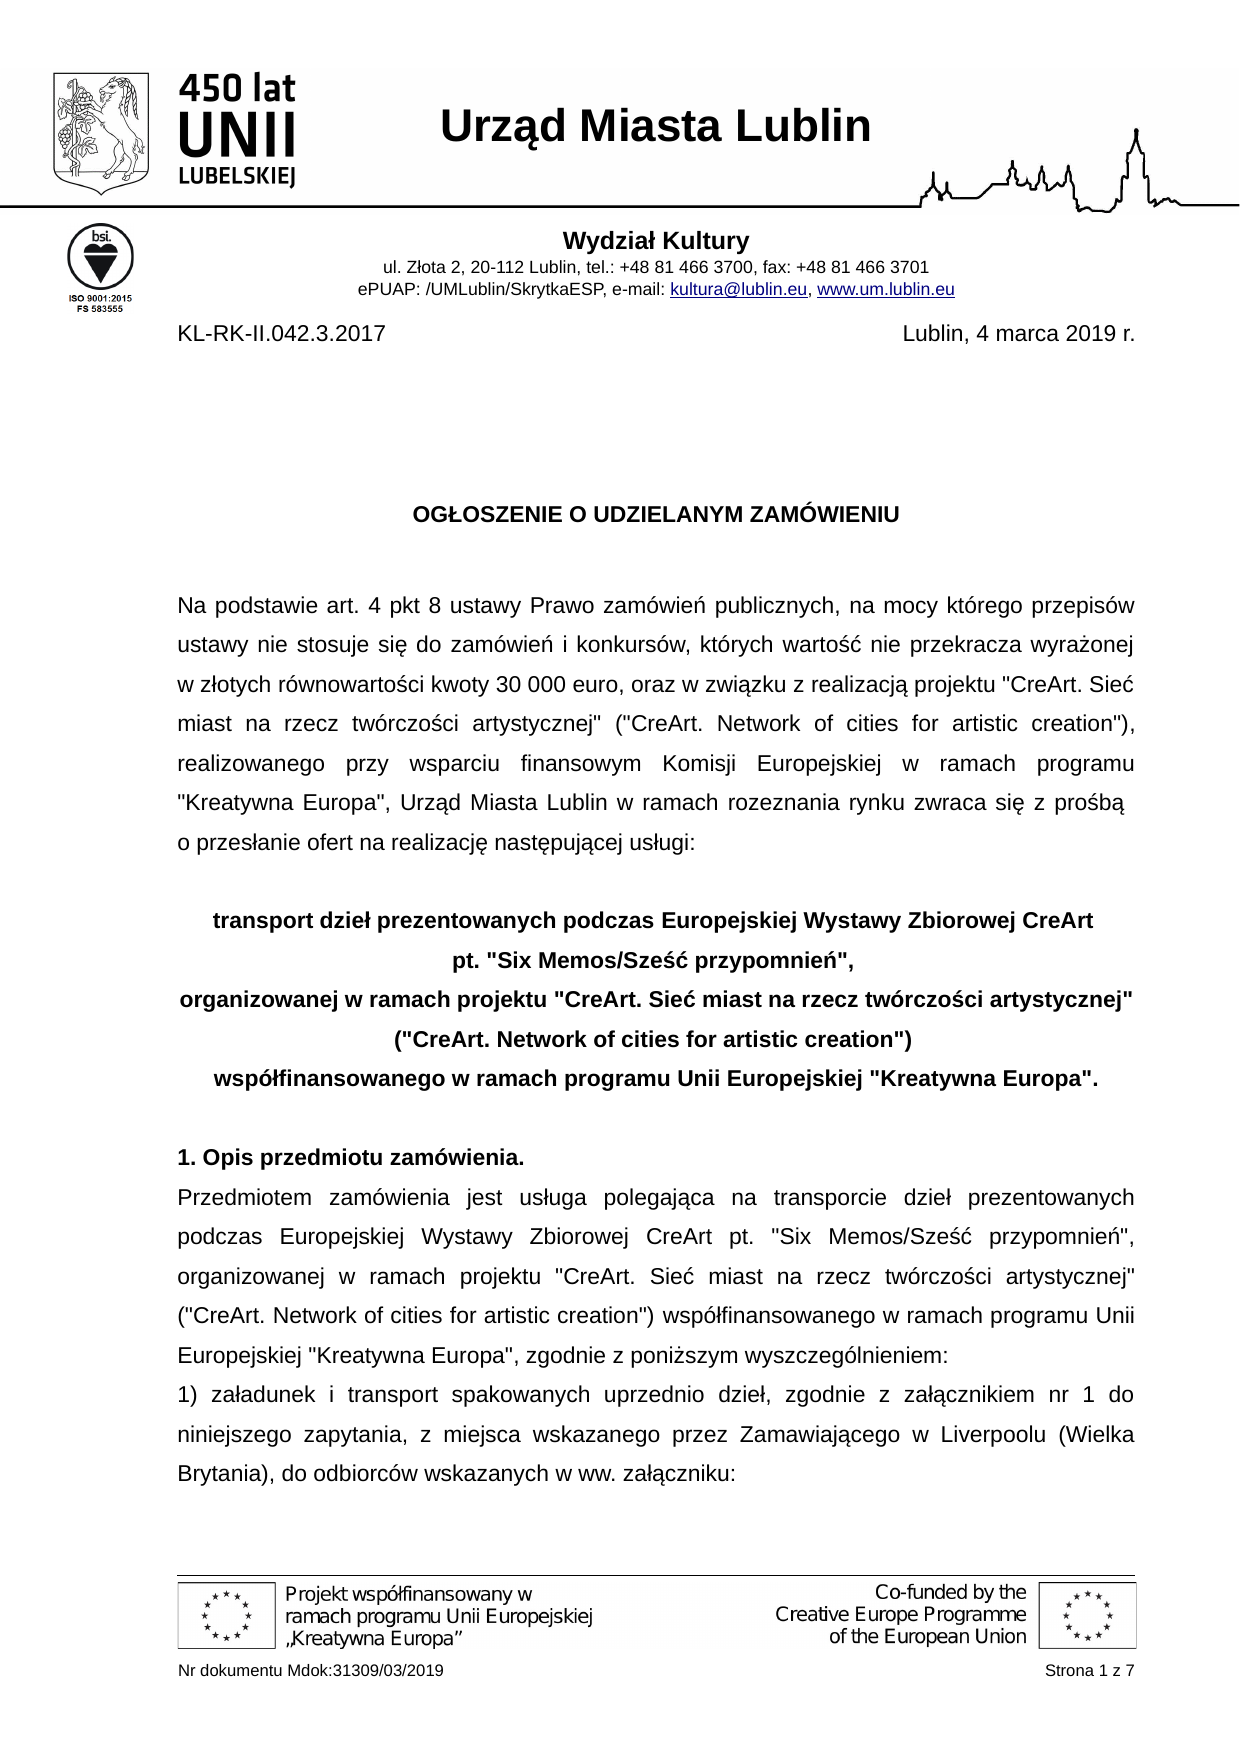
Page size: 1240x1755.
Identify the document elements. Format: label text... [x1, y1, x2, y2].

picture [0, 68, 1240, 215]
text transport dzieł prezentowanych podczas Europejskiej Wystawy Zbiorowej CreArt [177, 907, 1135, 934]
text OGŁOSZENIE O UDZIELANYM ZAMÓWIENIU [177, 501, 1135, 527]
text Przedmiotem zamówienia jest usługa polegająca na transporcie dzieł prezentowanych podczas Europejskiej Wystawy Zbiorowej CreArt pt. "Six Memos/Sześć przypomnień", organizowanej w ramach projektu "CreArt. Sieć miast na rzecz twórczości artystycznej" ("CreArt. Network of cities for artistic creation") współfinansowanego w ramach programu Unii Europejskiej "Kreatywna Europa", zgodnie z poniższym wyszczególnieniem: [177, 1184, 1135, 1368]
text Na podstawie art. 4 pkt 8 ustawy Prawo zamówień publicznych, na mocy którego przepisów ustawy nie stosuje się do zamówień i konkursów, których wartość nie przekracza wyrażonej w złotych równowartości kwoty 30 000 euro, oraz w związku z realizacją projektu "CreArt. Sieć miast na rzecz twórczości artystycznej" ("CreArt. Network of cities for artistic creation"), realizowanego przy wsparciu finansowym Komisji Europejskiej w ramach programu "Kreatywna Europa", Urząd Miasta Lublin w ramach rozeznania rynku zwraca się z prośbą o przesłanie ofert na realizację następującej usługi: [177, 592, 1135, 855]
text współfinansowanego w ramach programu Unii Europejskiej "Kreatywna Europa". [177, 1065, 1135, 1092]
text 1) załadunek i transport spakowanych uprzednio dzieł, zgodnie z załącznikiem nr 1 do niniejszego zapytania, z miejsca wskazanego przez Zamawiającego w Liverpoolu (Wielka Brytania), do odbiorców wskazanych w ww. załączniku: [177, 1381, 1135, 1487]
picture [67, 223, 134, 314]
text pt. "Six Memos/Sześć przypomnień", [177, 947, 1135, 973]
text 1. Opis przedmiotu zamówienia. [177, 1144, 1135, 1171]
picture [177, 1582, 1137, 1649]
text organizowanej w ramach projektu "CreArt. Sieć miast na rzecz twórczości artystycznej" ("CreArt. Network of cities for artistic creation") [177, 986, 1135, 1052]
